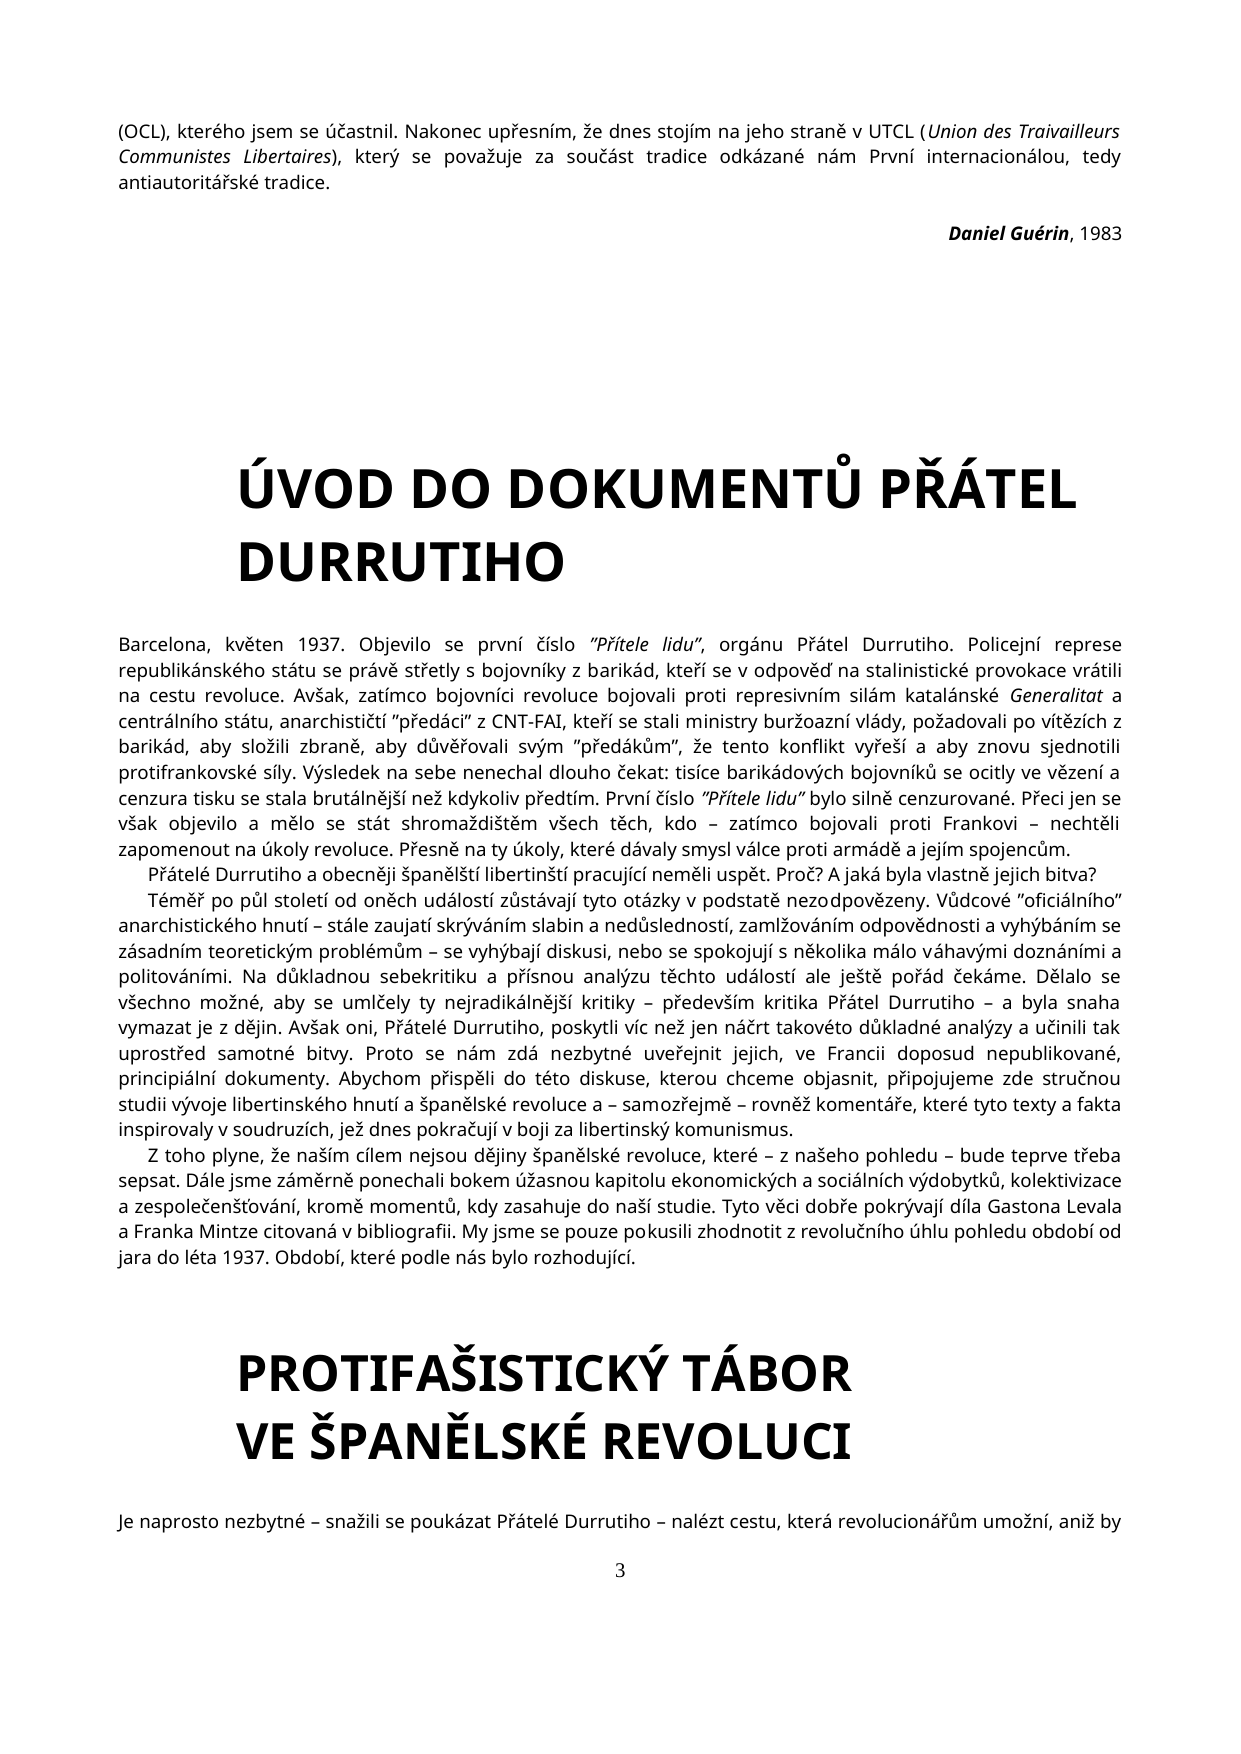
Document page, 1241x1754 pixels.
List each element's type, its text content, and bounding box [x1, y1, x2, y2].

text Z toho plyne, že naším cílem nejsou dějiny španělské revoluce, které – z našeho pohledu – bude teprve třeba sepsat. Dále jsme záměrně ponechali bokem úžasnou kapitolu ekonomických a sociálních výdobytků, kolektivizace a zespolečenšťování, kromě momentů, kdy zasahuje do naší studie. Tyto věci dobře pokrývají díla Gastona Levala a Franka Mintze citovaná v bibliografii. My jsme se pouze pokusili zhodnotit z revolučního úhlu pohledu období od jara do léta 1937. Období, které podle nás bylo rozhodující. [118, 1142, 1122, 1270]
text Barcelona, květen 1937. Objevilo se první číslo ”Přítele lidu”, orgánu Přátel Durrutiho. Policejní represe republikánského státu se právě střetly s bojovníky z barikád, kteří se v odpověď na stalinistické provokace vrátili na cestu revoluce. Avšak, zatímco bojovníci revoluce bojovali proti represivním silám katalánské Generalitat a centrálního státu, anarchističtí ”předáci” z CNT-FAI, kteří se stali ministry buržoazní vlády, požadovali po vítězích z barikád, aby složili zbraně, aby důvěřovali svým ”předákům”, že tento konflikt vyřeší a aby znovu sjednotili protifrankovské síly. Výsledek na sebe nenechal dlouho čekat: tisíce barikádových bojovníků se ocitly ve vězení a cenzura tisku se stala brutálnější než kdykoliv předtím. První číslo ”Přítele lidu” bylo silně cenzurované. Přeci jen se však objevilo a mělo se stát shromaždištěm všech těch, kdo – zatímco bojovali proti Frankovi – nechtěli zapomenout na úkoly revoluce. Přesně na ty úkoly, které dávaly smysl válce proti armádě a jejím spojencům. [118, 632, 1122, 861]
text Daniel Guérin, 1983 [118, 220, 1122, 246]
text Protifašistický tábor [236, 1338, 1122, 1406]
text (OCL), kterého jsem se účastnil. Nakonec upřesním, že dnes stojím na jeho straně v UTCL (Union des Traivailleurs Communistes Libertaires), který se považuje za součást tradice odkázané nám První internacionálou, tedy antiautoritářské tradice. [118, 118, 1122, 195]
text Téměř po půl století od oněch událostí zůstávají tyto otázky v podstatě nezodpovězeny. Vůdcové ”oficiálního” anarchistického hnutí – stále zaujatí skrýváním slabin a nedůsledností, zamlžováním odpovědnosti a vyhýbáním se zásadním teoretickým problémům – se vyhýbají diskusi, nebo se spokojují s několika málo váhavými doznáními a politováními. Na důkladnou sebekritiku a přísnou analýzu těchto událostí ale ještě pořád čekáme. Dělalo se všechno možné, aby se umlčely ty nejradikálnější kritiky – především kritika Přátel Durrutiho – a byla snaha vymazat je z dějin. Avšak oni, Přátelé Durrutiho, poskytli víc než jen náčrt takovéto důkladné analýzy a učinili tak uprostřed samotné bitvy. Proto se nám zdá nezbytné uveřejnit jejich, ve Francii doposud nepublikované, principiální dokumenty. Abychom přispěli do této diskuse, kterou chceme objasnit, připojujeme zde stručnou studii vývoje libertinského hnutí a španělské revoluce a – samozřejmě – rovněž komentáře, které tyto texty a fakta inspirovaly v soudruzích, jež dnes pokračují v boji za libertinský komunismus. [118, 887, 1122, 1142]
text ve španělské revoluci [236, 1406, 1122, 1474]
text Je naprosto nezbytné – snažili se poukázat Přátelé Durrutiho – nalézt cestu, která revolucionářům umožní, aniž by [118, 1508, 1122, 1534]
text Úvod do dokumentů Přátel Durrutiho [236, 450, 1122, 598]
text Přátelé Durrutiho a obecněji španělští libertinští pracující neměli uspět. Proč? A jaká byla vlastně jejich bitva? [118, 861, 1122, 887]
